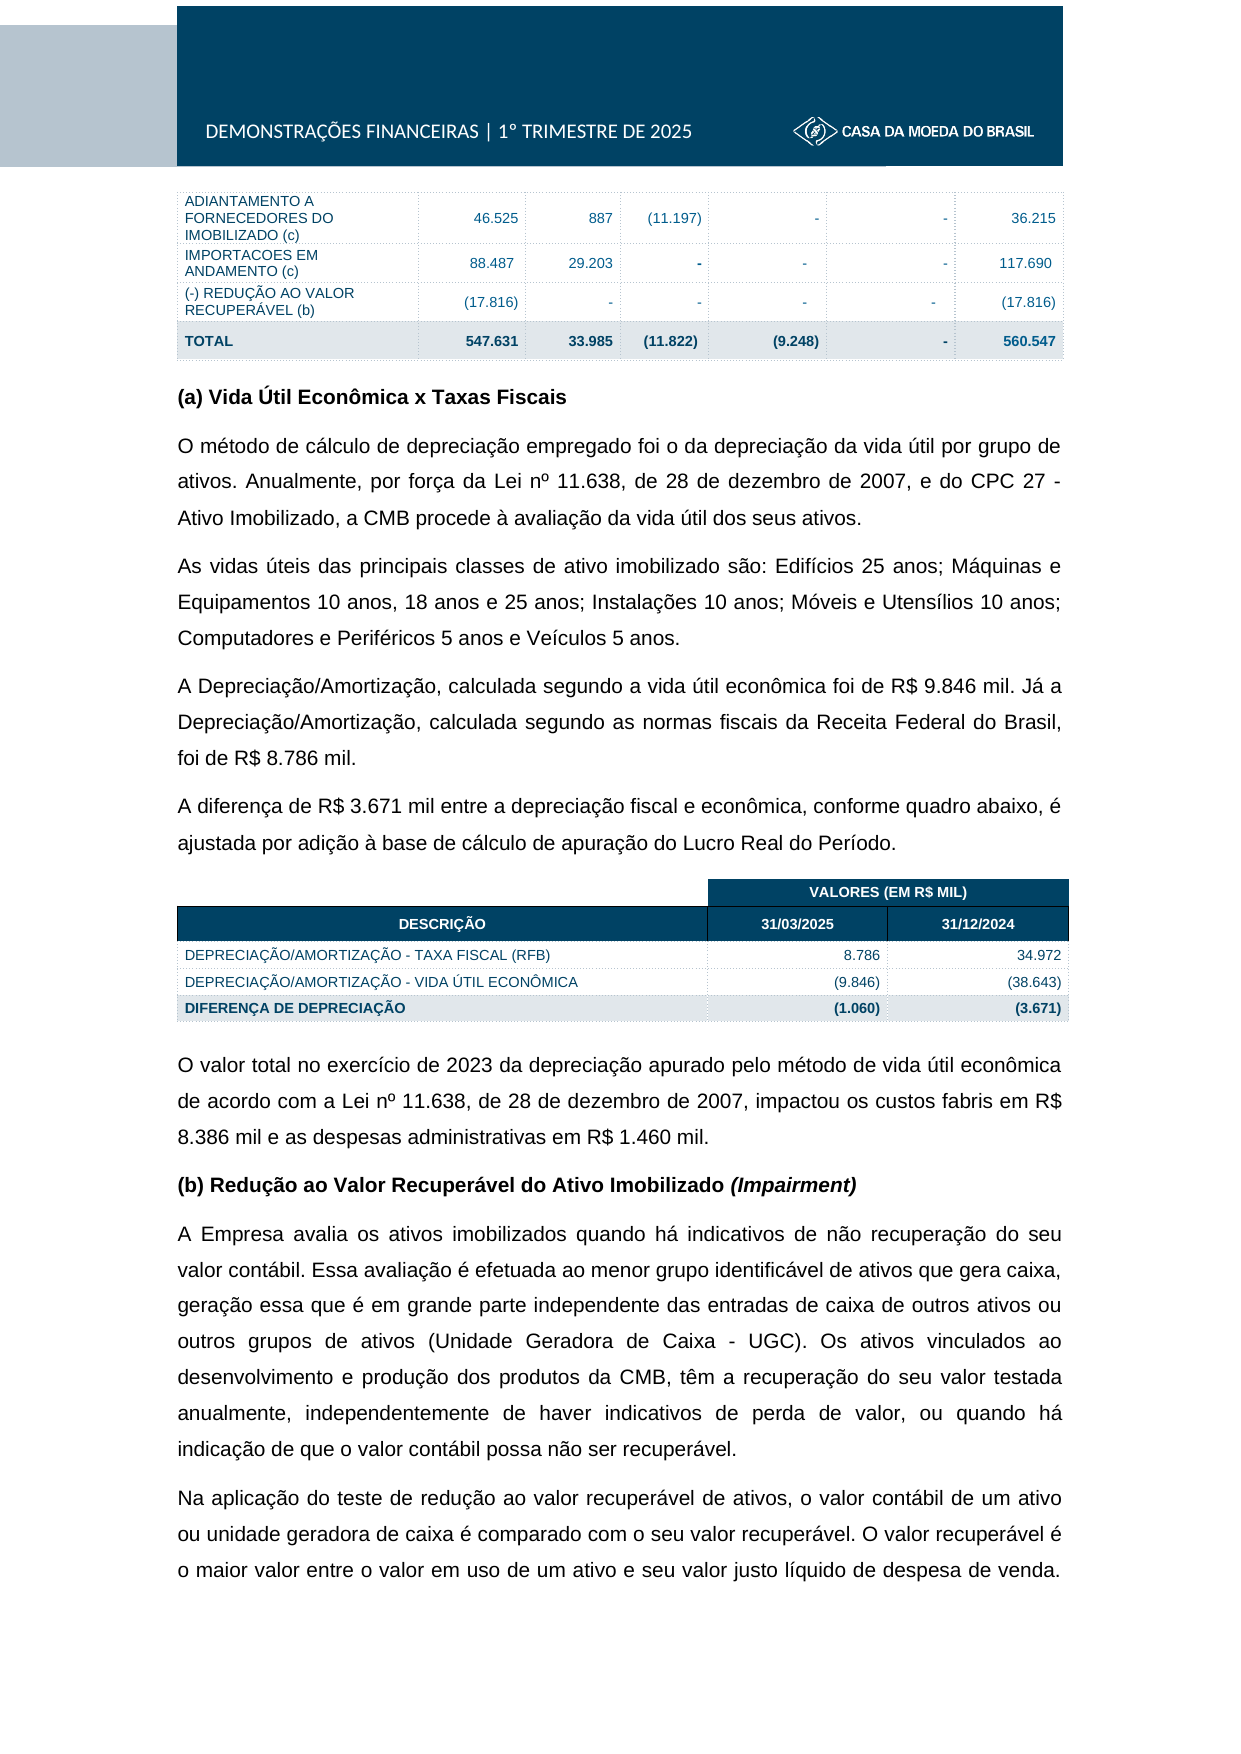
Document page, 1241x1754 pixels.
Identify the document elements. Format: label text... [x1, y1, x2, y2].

table_cell 29.203 [526, 243, 620, 282]
table_cell 36.215 [955, 192, 1063, 243]
table_cell (17.816) [418, 282, 526, 321]
table_cell 560.547 [955, 321, 1063, 359]
text Na aplicação do teste de redução ao valor recuperável de ativos, o valor contábil de um ativo ou unidade geradora de caixa é comparado com o seu valor recuperável. O valor recuperável é o maior valor entre o valor em uso de um ativo e seu valor justo líquido de despesa de venda. [177, 1486, 1063, 1581]
text O valor total no exercício de 2023 da depreciação apurado pelo método de vida útil econômica de acordo com a Lei nº 11.638, de 28 de dezembro de 2007, impactou os custos fabris em R$ 8.386 mil e as despesas administrativas em R$ 1.460 mil. [177, 1053, 1063, 1148]
table_cell ADIANTAMENTO A FORNECEDORES DO IMOBILIZADO (c) [177, 192, 418, 243]
text A Depreciação/Amortização, calculada segundo a vida útil econômica foi de R$ 9.846 mil. Já a Depreciação/Amortização, calculada segundo as normas fiscais da Receita Federal do Brasil, foi de R$ 8.786 mil. [177, 674, 1063, 770]
text As vidas úteis das principais classes de ativo imobilizado são: Edifícios 25 anos; Máquinas e Equipamentos 10 anos, 18 anos e 25 anos; Instalações 10 anos; Móveis e Utensílios 10 anos; Computadores e Periféricos 5 anos e Veículos 5 anos. [177, 554, 1063, 649]
table_cell 117.690 [955, 243, 1063, 282]
table_cell 887 [526, 192, 620, 243]
table_cell - [709, 192, 826, 243]
text (b) Redução ao Valor Recuperável do Ativo Imobilizado (Impairment) [177, 1173, 1063, 1197]
table_cell - [826, 321, 955, 359]
table_cell 46.525 [418, 192, 526, 243]
table_cell 31/12/2024 [888, 907, 1068, 941]
table_cell 8.786 [708, 941, 887, 968]
table_cell - [526, 282, 620, 321]
table_cell - [826, 282, 955, 321]
table_cell DEPRECIAÇÃO/AMORTIZAÇÃO - VIDA ÚTIL ECONÔMICA [177, 968, 707, 994]
table_cell IMPORTACOES EM ANDAMENTO (c) [177, 243, 418, 282]
table_header [177, 879, 707, 906]
table_cell - [620, 282, 709, 321]
table_cell (11.197) [620, 192, 709, 243]
table_cell 88.487 [418, 243, 526, 282]
table_cell 31/03/2025 [708, 907, 887, 941]
table_cell (11.822) [620, 321, 709, 359]
table_cell 33.985 [526, 321, 620, 359]
table_cell (9.846) [708, 968, 887, 994]
text A diferença de R$ 3.671 mil entre a depreciação fiscal e econômica, conforme quadro abaixo, é ajustada por adição à base de cálculo de apuração do Lucro Real do Período. [177, 794, 1063, 854]
table_cell DIFERENÇA DE DEPRECIAÇÃO [177, 995, 707, 1021]
table_cell (9.248) [709, 321, 826, 359]
table_cell (3.671) [888, 995, 1069, 1021]
table_cell - [826, 192, 955, 243]
table_cell (1.060) [708, 995, 887, 1021]
table_cell TOTAL [177, 321, 418, 359]
text (a) Vida Útil Econômica x Taxas Fiscais [177, 385, 1063, 409]
table_cell DESCRIÇÃO [178, 907, 707, 941]
table_cell - [826, 243, 955, 282]
table_cell (-) REDUÇÃO AO VALOR RECUPERÁVEL (b) [177, 282, 418, 321]
table_cell (38.643) [888, 968, 1069, 994]
table_header VALORES (EM R$ MIL) [708, 879, 1069, 906]
table_cell - [709, 282, 826, 321]
table_cell DEPRECIAÇÃO/AMORTIZAÇÃO - TAXA FISCAL (RFB) [177, 941, 707, 968]
text A Empresa avalia os ativos imobilizados quando há indicativos de não recuperação do seu valor contábil. Essa avaliação é efetuada ao menor grupo identificável de ativos que gera caixa, geração essa que é em grande parte independente das entradas de caixa de outros ativos ou outros grupos de ativos (Unidade Geradora de Caixa - UGC). Os ativos vinculados ao desenvolvimento e produção dos produtos da CMB, têm a recuperação do seu valor testada anualmente, independentemente de haver indicativos de perda de valor, ou quando há indicação de que o valor contábil possa não ser recuperável. [177, 1221, 1063, 1461]
table_cell (17.816) [955, 282, 1063, 321]
table_cell - [620, 243, 709, 282]
text O método de cálculo de depreciação empregado foi o da depreciação da vida útil por grupo de ativos. Anualmente, por força da Lei nº 11.638, de 28 de dezembro de 2007, e do CPC 27 - Ativo Imobilizado, a CMB procede à avaliação da vida útil dos seus ativos. [177, 433, 1063, 529]
table_cell - [709, 243, 826, 282]
table_cell 547.631 [418, 321, 526, 359]
table_cell 34.972 [888, 941, 1069, 968]
